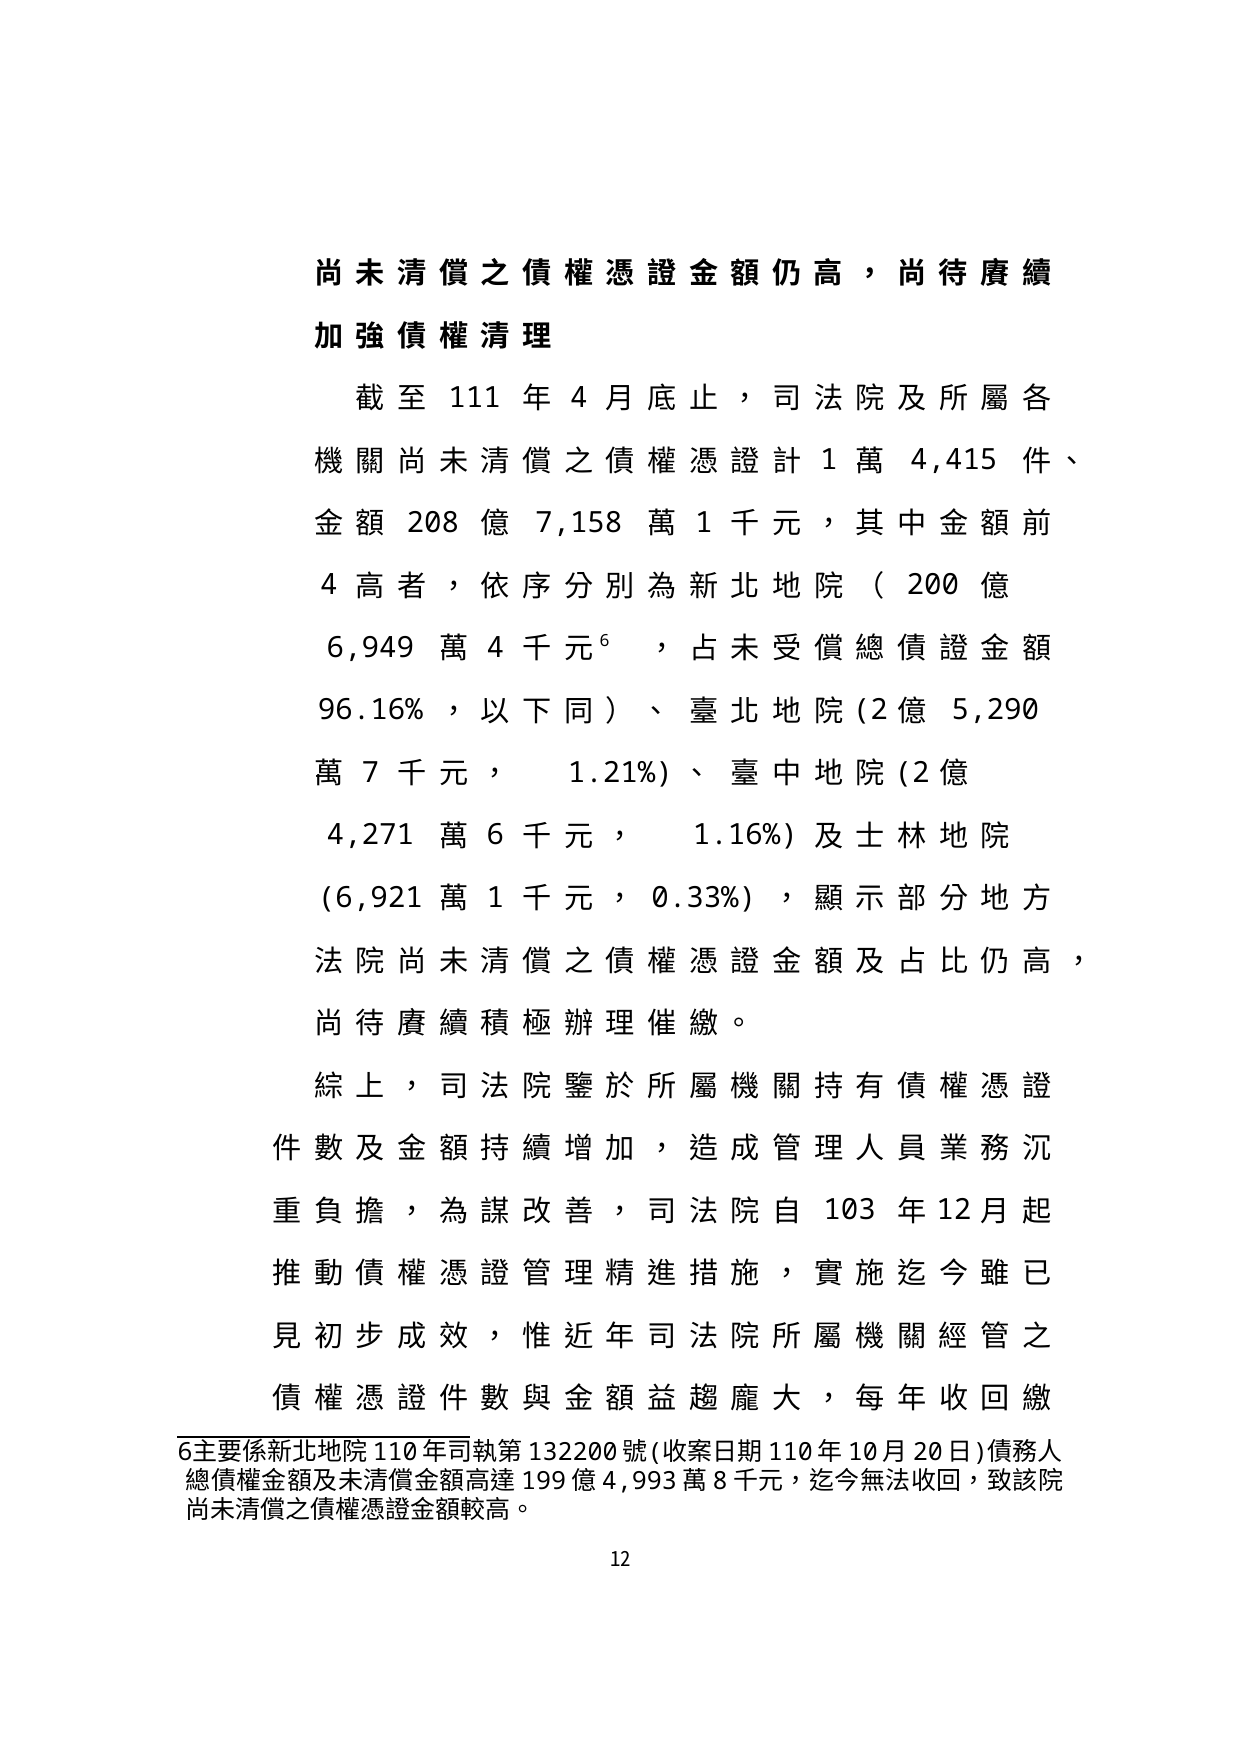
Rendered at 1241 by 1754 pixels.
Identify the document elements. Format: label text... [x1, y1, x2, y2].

text 尚未清償之債權憑證金額仍高，尚待賡續加強債權清理 [242, 229, 1058, 354]
text 主要係新北地院110年司執第132200號(收案日期110年10月20日)債務人總債權金額及未清償金額高達199億4,993萬8千元，迄今無法收回，致該院尚未清償之債權憑證金額較高。 [177, 1437, 1063, 1525]
text 截至111年4月底止，司法院及所屬各機關尚未清償之債權憑證計1萬4,415件、金額208億7,158萬1千元，其中金額前4高者，依序分別為新北地院（200億6,949萬4千元，占未受償總債證金額96.16%，以下同）、臺北地院(2億5,290萬7千元， 1.21%)、臺中地院(2億4,271萬6千元， 1.16%)及士林地院(6,921萬1千元，0.33%)，顯示部分地方法院尚未清償之債權憑證金額及占比仍高，尚待賡續積極辦理催繳。 [271, 354, 1058, 1042]
text 綜上，司法院鑒於所屬機關持有債權憑證件數及金額持續增加，造成管理人員業務沉重負擔，為謀改善，司法院自103年12月起推動債權憑證管理精進措施，實施迄今雖已見初步成效，惟近年司法院所屬機關經管之債權憑證件數與金額益趨龐大，每年收回繳 [242, 1042, 1058, 1417]
